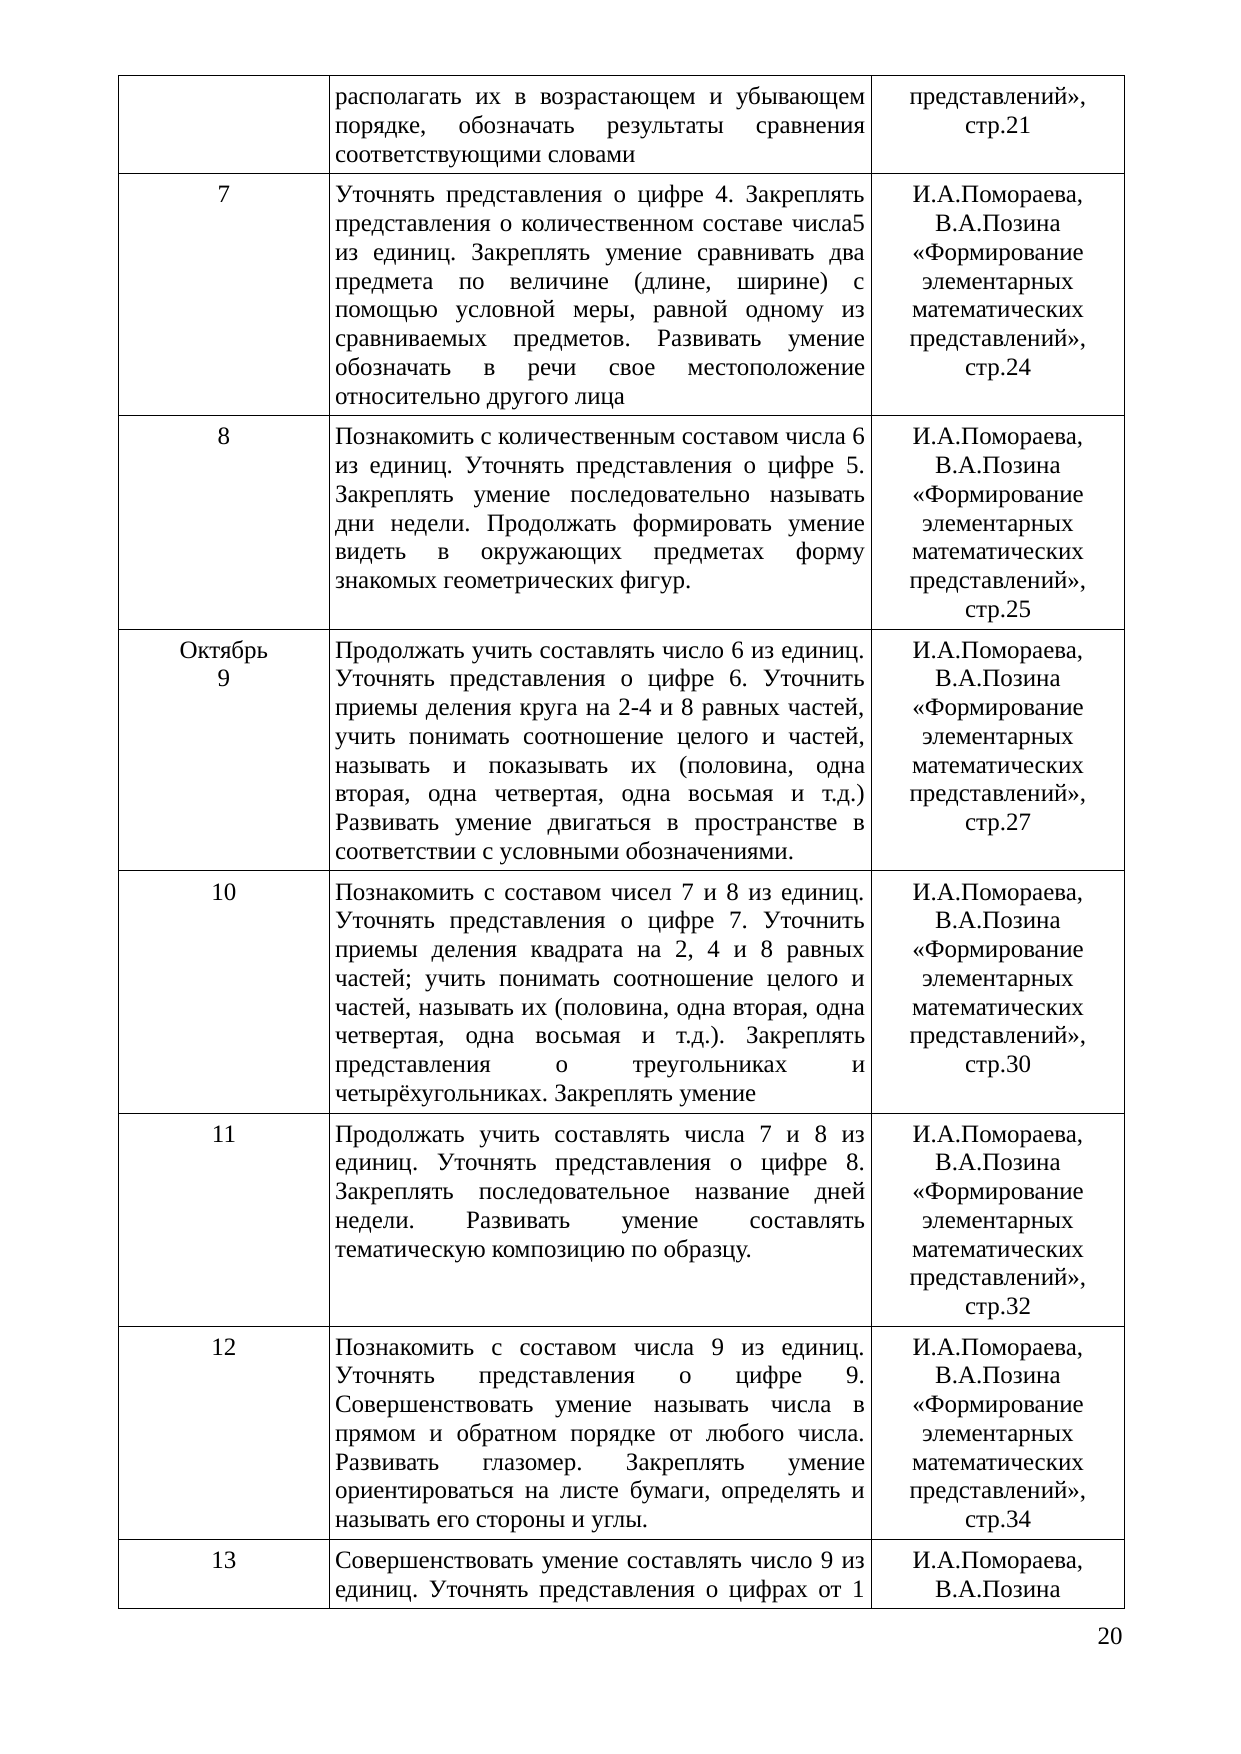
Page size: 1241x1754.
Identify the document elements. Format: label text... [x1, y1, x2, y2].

table_cell И.А.Помораева, В.А.Позина «Формирование элементарных математических представлений», стр.27 [872, 630, 1124, 870]
table_cell 11 [119, 1114, 329, 1326]
table_cell Продолжать учить составлять число 6 из единиц. Уточнять представления о цифре 6. Уточнить приемы деления круга на 2-4 и 8 равных частей, учить понимать соотношение целого и частей, называть и показывать их (половина, одна вторая, одна четвертая, одна восьмая и т.д.) Развивать умение двигаться в пространстве в соответствии с условными обозначениями. [330, 630, 871, 870]
table_cell [119, 76, 329, 173]
table_cell Уточнять представления о цифре 4. Закреплять представления о количественном составе числа5 из единиц. Закреплять умение сравнивать два предмета по величине (длине, ширине) с помощью условной меры, равной одному из сравниваемых предметов. Развивать умение обозначать в речи свое местоположение относительно другого лица [330, 174, 871, 415]
table_cell Познакомить с составом чисел 7 и 8 из единиц. Уточнять представления о цифре 7. Уточнить приемы деления квадрата на 2, 4 и 8 равных частей; учить понимать соотношение целого и частей, называть их (половина, одна вторая, одна четвертая, одна восьмая и т.д.). Закреплять представления о треугольниках и четырёхугольниках. Закреплять умение [330, 871, 871, 1112]
table_cell И.А.Помораева, В.А.Позина [872, 1540, 1124, 1608]
table_cell 13 [119, 1540, 329, 1608]
table_cell 7 [119, 174, 329, 415]
table_cell Октябрь 9 [119, 630, 329, 870]
table_cell И.А.Помораева, В.А.Позина «Формирование элементарных математических представлений», стр.25 [872, 416, 1124, 628]
table_cell Продолжать учить составлять числа 7 и 8 из единиц. Уточнять представления о цифре 8. Закреплять последовательное название дней недели. Развивать умение составлять тематическую композицию по образцу. [330, 1114, 871, 1326]
table_cell 8 [119, 416, 329, 628]
table_cell Познакомить с составом числа 9 из единиц. Уточнять представления о цифре 9. Совершенствовать умение называть числа в прямом и обратном порядке от любого числа. Развивать глазомер. Закреплять умение ориентироваться на листе бумаги, определять и называть его стороны и углы. [330, 1327, 871, 1539]
table_cell И.А.Помораева, В.А.Позина «Формирование элементарных математических представлений», стр.24 [872, 174, 1124, 415]
table_cell И.А.Помораева, В.А.Позина «Формирование элементарных математических представлений», стр.32 [872, 1114, 1124, 1326]
table_cell 10 [119, 871, 329, 1112]
table_cell представлений», стр.21 [872, 76, 1124, 173]
table_cell Совершенствовать умение составлять число 9 из единиц. Уточнять представления о цифрах от 1 [330, 1540, 871, 1608]
table_cell 12 [119, 1327, 329, 1539]
table_cell Познакомить с количественным составом числа 6 из единиц. Уточнять представления о цифре 5. Закреплять умение последовательно называть дни недели. Продолжать формировать умение видеть в окружающих предметах форму знакомых геометрических фигур. [330, 416, 871, 628]
table_cell И.А.Помораева, В.А.Позина «Формирование элементарных математических представлений», стр.34 [872, 1327, 1124, 1539]
table_cell И.А.Помораева, В.А.Позина «Формирование элементарных математических представлений», стр.30 [872, 871, 1124, 1112]
table_cell располагать их в возрастающем и убывающем порядке, обозначать результаты сравнения соответствующими словами [330, 76, 871, 173]
